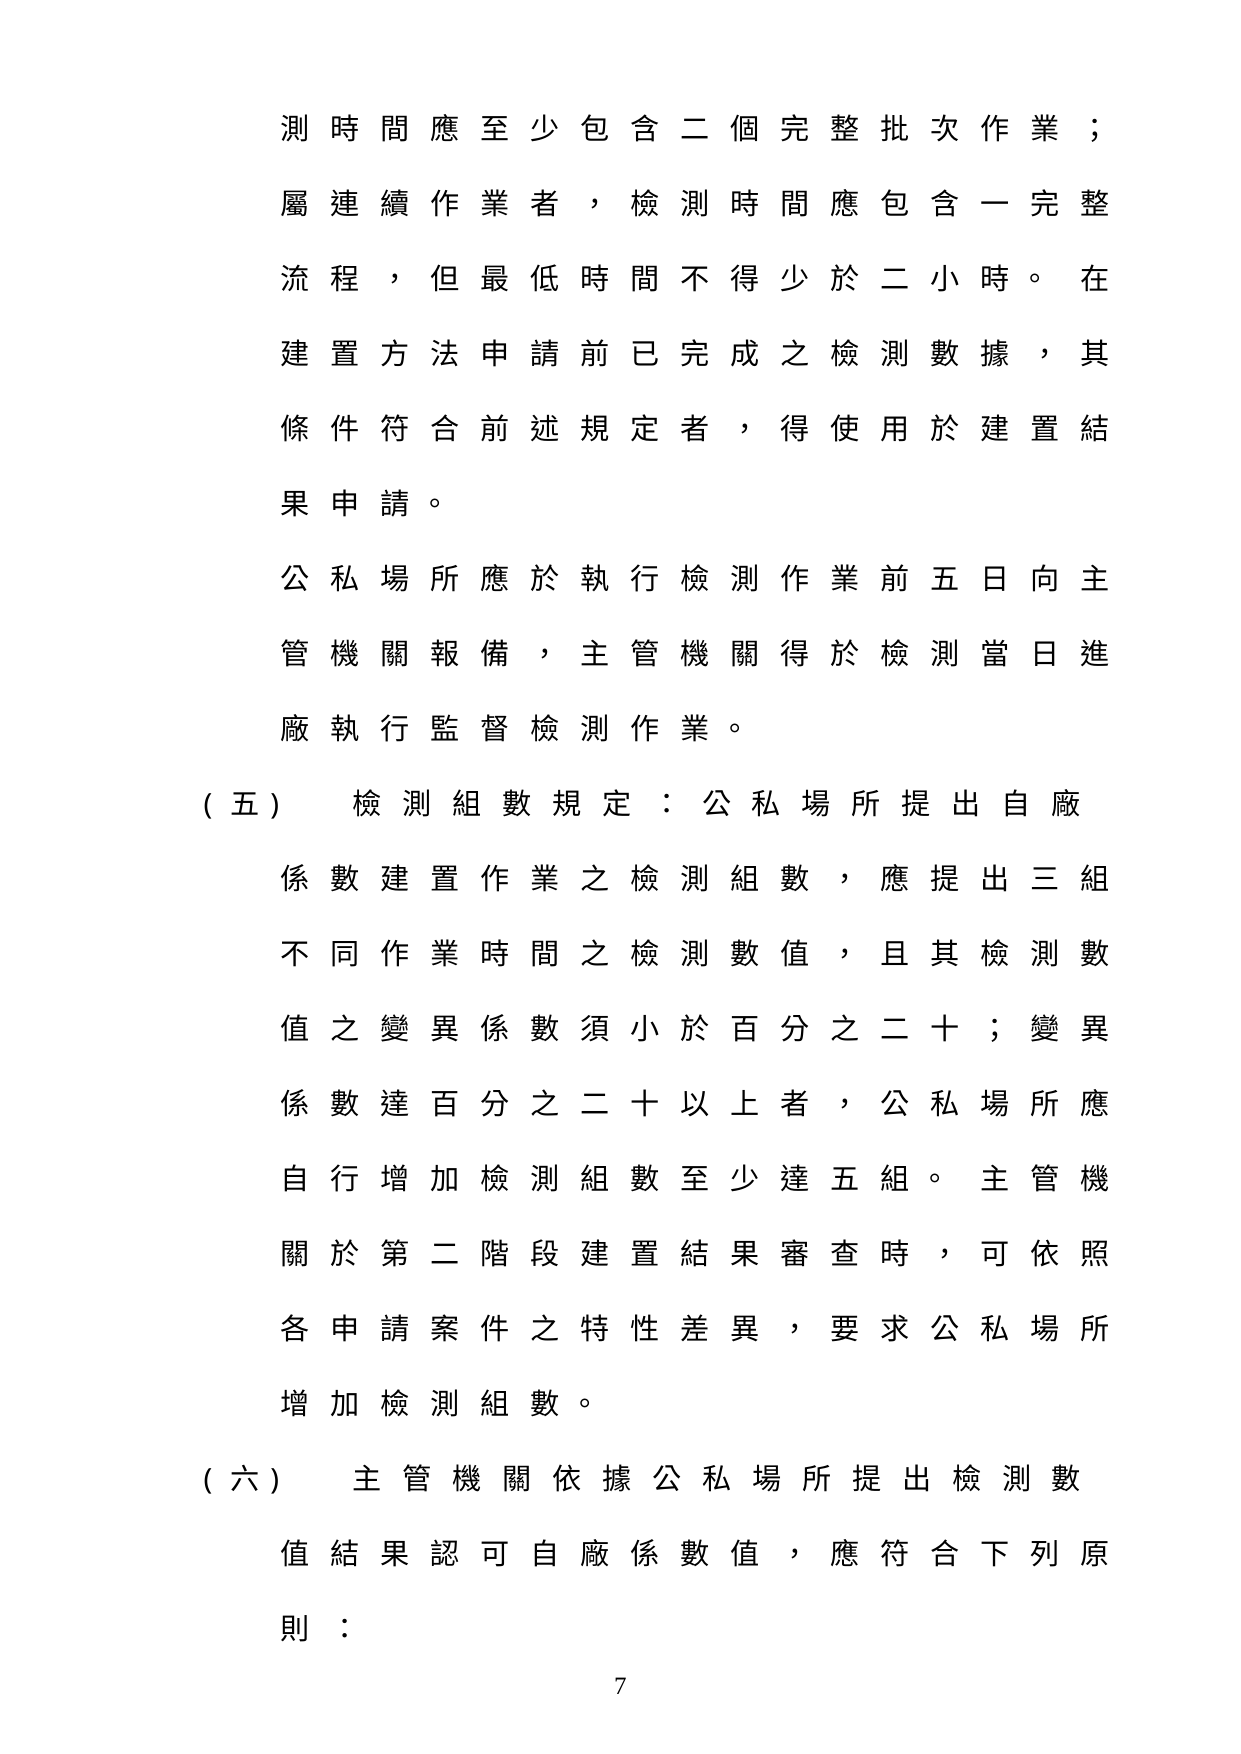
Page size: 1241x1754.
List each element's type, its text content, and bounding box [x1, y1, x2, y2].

text (六) 主管機關依據公私場所提出檢測數值結果認可自廠係數值，應符合下列原則： [180, 1439, 1120, 1664]
text 測時間應至少包含二個完整批次作業；屬連續作業者，檢測時間應包含一完整流程，但最低時間不得少於二小時。在建置方法申請前已完成之檢測數據，其條件符合前述規定者，得使用於建置結果申請。 [180, 89, 1120, 539]
text (五) 檢測組數規定：公私場所提出自廠係數建置作業之檢測組數，應提出三組不同作業時間之檢測數值，且其檢測數值之變異係數須小於百分之二十；變異係數達百分之二十以上者，公私場所應自行增加檢測組數至少達五組。主管機關於第二階段建置結果審查時，可依照各申請案件之特性差異，要求公私場所增加檢測組數。 [180, 764, 1120, 1439]
text 公私場所應於執行檢測作業前五日向主管機關報備，主管機關得於檢測當日進廠執行監督檢測作業。 [260, 539, 1120, 764]
